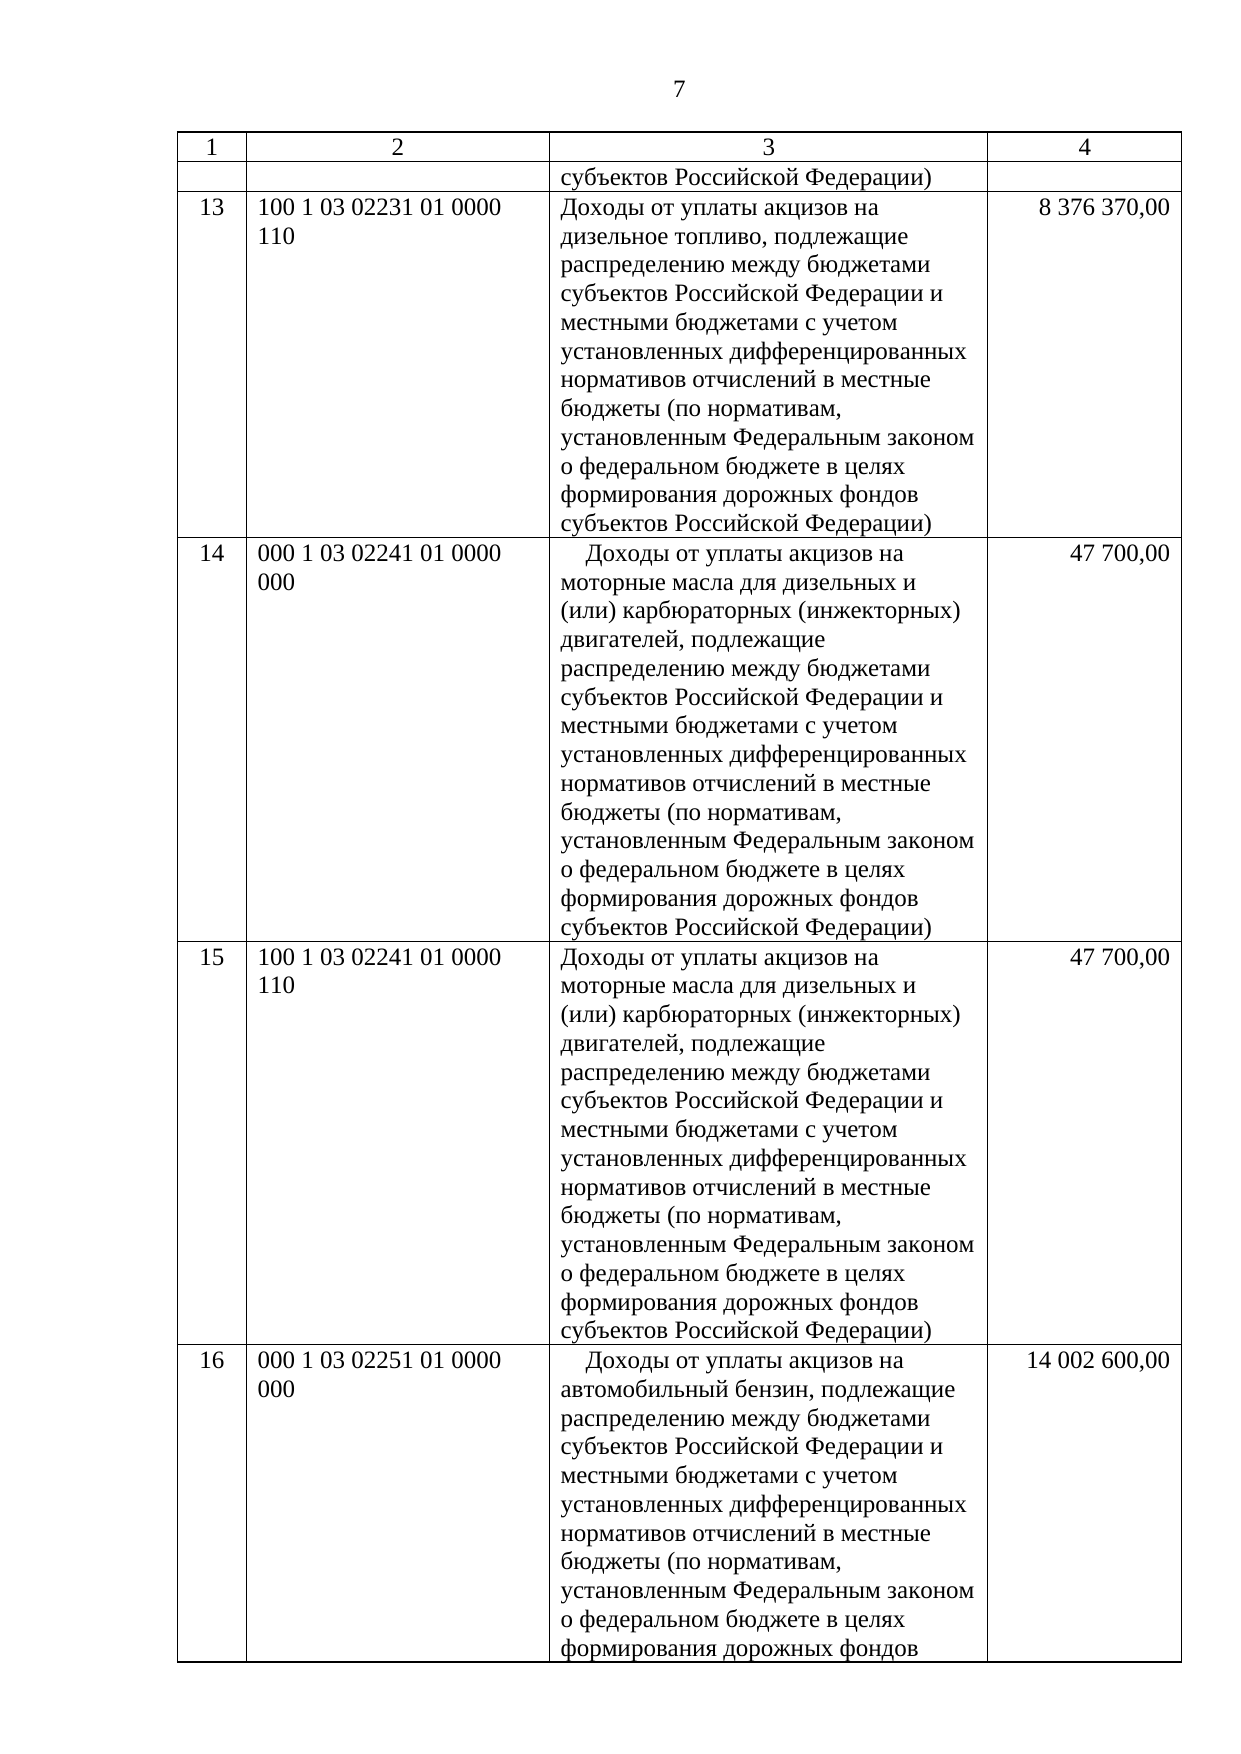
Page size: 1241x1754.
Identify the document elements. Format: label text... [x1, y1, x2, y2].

table_cell [988, 162, 1181, 191]
table_header 2 [247, 133, 549, 161]
table_cell Доходы от уплаты акцизов на дизельное топливо, подлежащие распределению между бюджетами субъектов Российской Федерации и местными бюджетами с учетом установленных дифференцированных нормативов отчислений в местные бюджеты (по нормативам, установленным Федеральным законом о федеральном бюджете в целях формирования дорожных фондов субъектов Российской Федерации) [550, 192, 987, 537]
table_header 3 [550, 133, 987, 161]
table_cell 100 1 03 02231 01 0000 110 [247, 192, 549, 537]
table_cell 16 [178, 1345, 246, 1661]
table_cell 13 [178, 192, 246, 537]
table_cell Доходы от уплаты акцизов на моторные масла для дизельных и (или) карбюраторных (инжекторных) двигателей, подлежащие распределению между бюджетами субъектов Российской Федерации и местными бюджетами с учетом установленных дифференцированных нормативов отчислений в местные бюджеты (по нормативам, установленным Федеральным законом о федеральном бюджете в целях формирования дорожных фондов субъектов Российской Федерации) [550, 942, 987, 1344]
table_header 4 [988, 133, 1181, 161]
table_cell 15 [178, 942, 246, 1344]
table_cell 14 [178, 538, 246, 941]
table_cell Доходы от уплаты акцизов на автомобильный бензин, подлежащие распределению между бюджетами субъектов Российской Федерации и местными бюджетами с учетом установленных дифференцированных нормативов отчислений в местные бюджеты (по нормативам, установленным Федеральным законом о федеральном бюджете в целях формирования дорожных фондов [550, 1345, 987, 1661]
table_cell 47 700,00 [988, 538, 1181, 941]
table_header 1 [178, 133, 246, 161]
table_cell 8 376 370,00 [988, 192, 1181, 537]
table_cell 000 1 03 02251 01 0000 000 [247, 1345, 549, 1661]
table_cell 000 1 03 02241 01 0000 000 [247, 538, 549, 941]
table_cell [178, 162, 246, 191]
table_cell 14 002 600,00 [988, 1345, 1181, 1661]
table_cell субъектов Российской Федерации) [550, 162, 987, 191]
table_cell [247, 162, 549, 191]
table_cell Доходы от уплаты акцизов на моторные масла для дизельных и (или) карбюраторных (инжекторных) двигателей, подлежащие распределению между бюджетами субъектов Российской Федерации и местными бюджетами с учетом установленных дифференцированных нормативов отчислений в местные бюджеты (по нормативам, установленным Федеральным законом о федеральном бюджете в целях формирования дорожных фондов субъектов Российской Федерации) [550, 538, 987, 941]
table_cell 47 700,00 [988, 942, 1181, 1344]
table_cell 100 1 03 02241 01 0000 110 [247, 942, 549, 1344]
